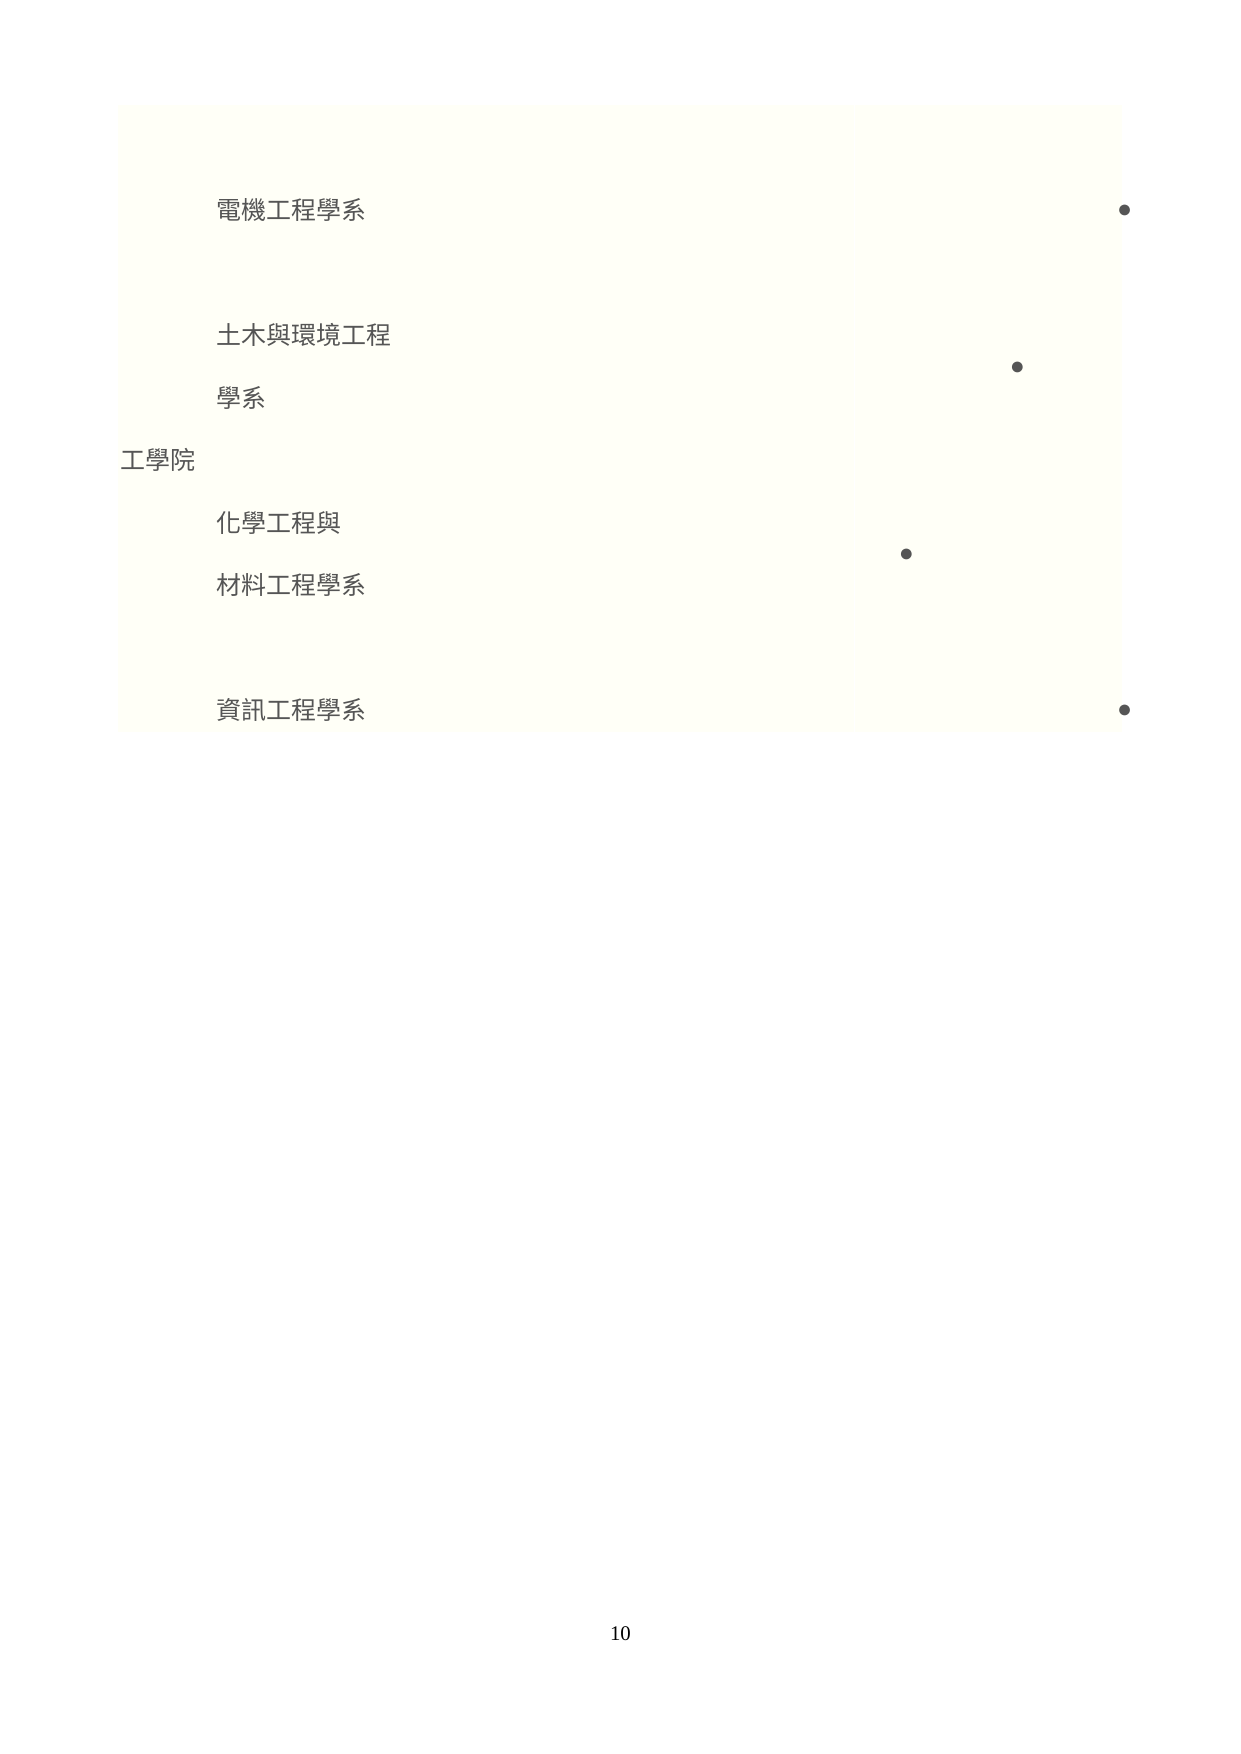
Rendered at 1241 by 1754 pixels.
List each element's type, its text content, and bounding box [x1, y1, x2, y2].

table_cell ● [958, 232, 1076, 420]
table_cell [633, 105, 751, 232]
table_cell [751, 105, 854, 232]
table_cell [751, 232, 854, 420]
table_cell ● [1076, 105, 1122, 232]
table_cell [633, 420, 751, 607]
table_cell [412, 420, 515, 607]
table_cell [1076, 420, 1122, 607]
table_cell [1076, 232, 1122, 420]
table_cell [515, 232, 633, 420]
table_cell 電機工程學系 [214, 105, 412, 232]
table_cell [855, 232, 958, 420]
table_cell [633, 232, 751, 420]
table_cell 土木與環境工程學系 [214, 232, 412, 420]
table_cell [412, 232, 515, 420]
table_cell 資訊工程學系 [214, 607, 412, 732]
table_cell [81, 105, 1159, 857]
table_cell [855, 607, 958, 732]
table_cell [515, 607, 633, 732]
table_cell [515, 420, 633, 607]
table_cell ● [1076, 607, 1122, 732]
table_cell [751, 420, 854, 607]
table_cell 化學工程與 材料工程學系 [214, 420, 412, 607]
table_cell [855, 105, 958, 232]
table_cell [958, 420, 1076, 607]
table_cell [412, 105, 515, 232]
table_cell [751, 607, 854, 732]
table_cell [958, 607, 1076, 732]
table_cell [515, 105, 633, 232]
table_cell [633, 607, 751, 732]
table_cell [412, 607, 515, 732]
table_cell 工學院 [118, 105, 214, 732]
table_cell ● [855, 420, 958, 607]
table_cell [958, 105, 1076, 232]
table_header [118, 105, 1122, 795]
